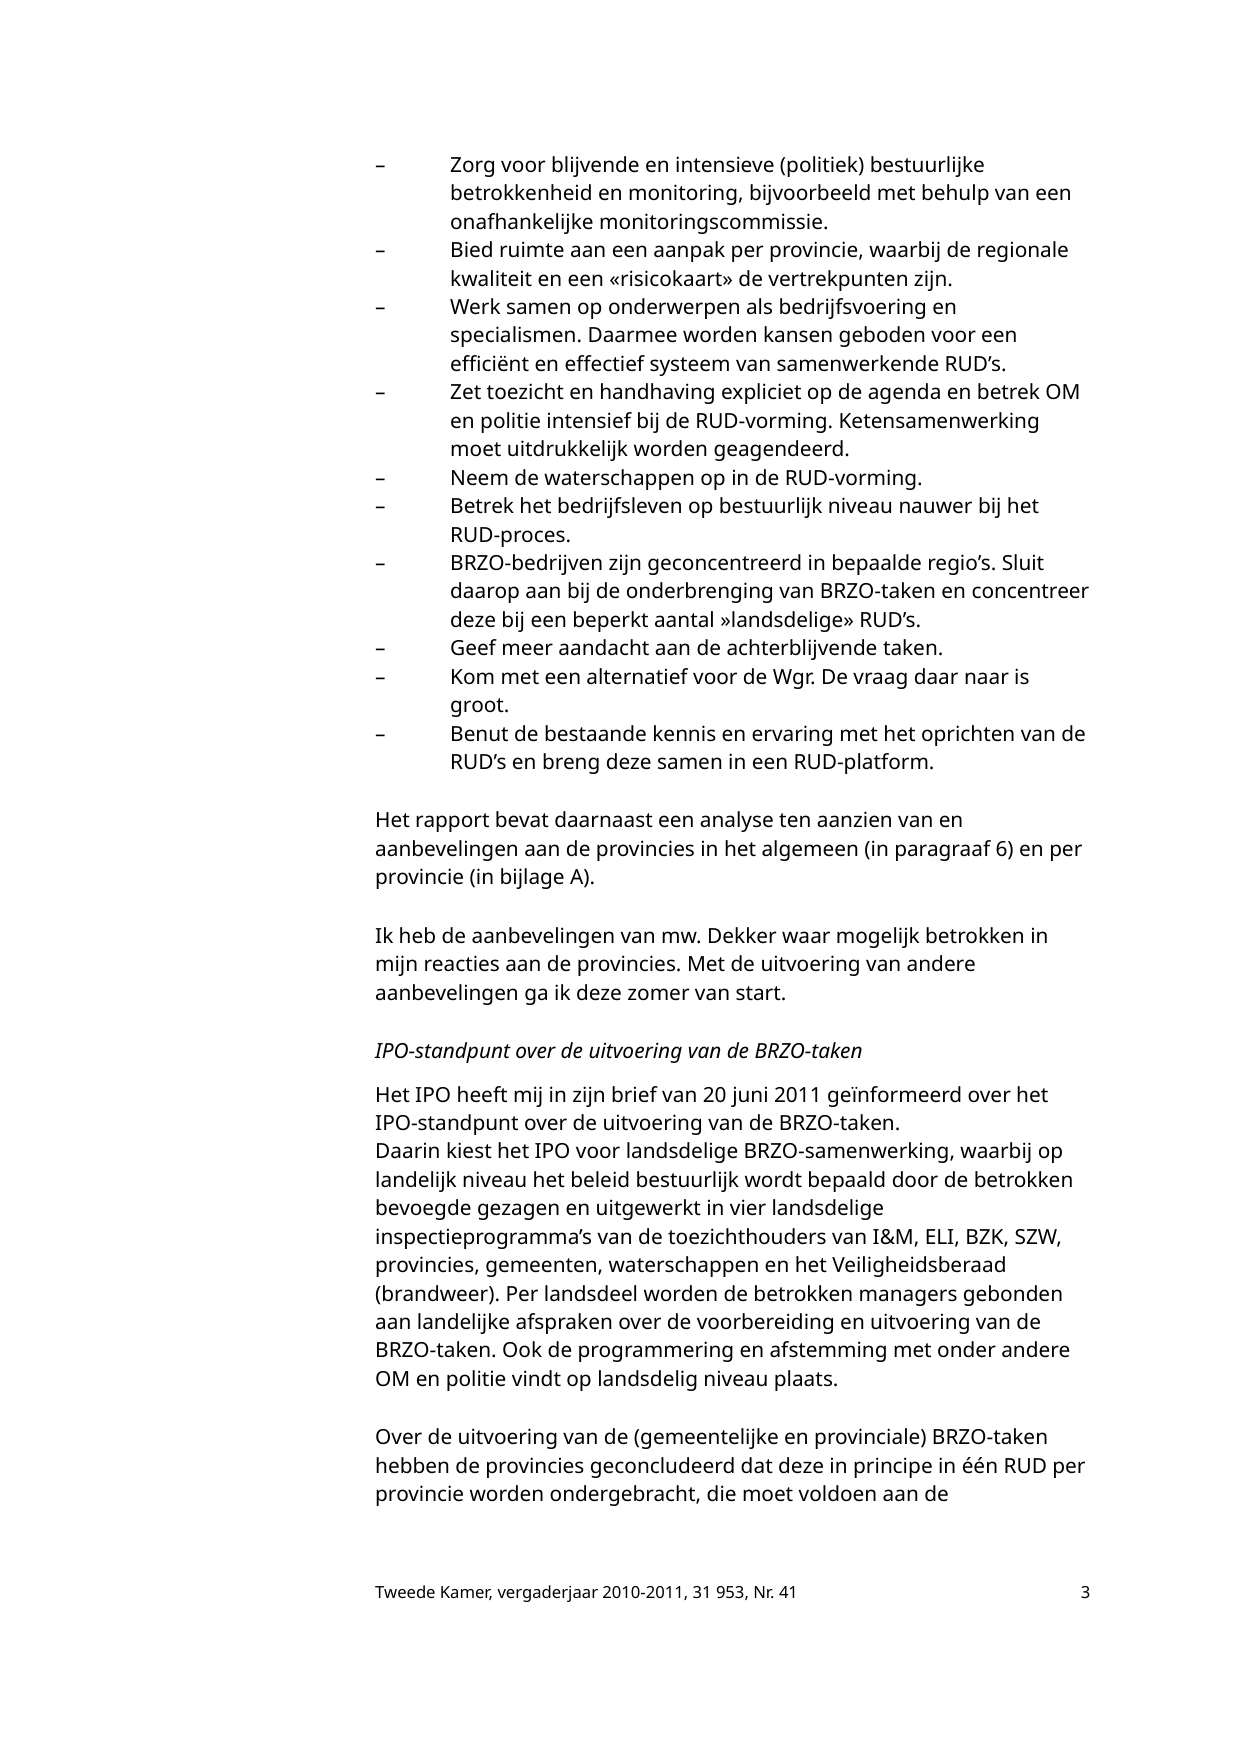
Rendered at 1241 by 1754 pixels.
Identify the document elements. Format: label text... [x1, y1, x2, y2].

list Zorg voor blijvende en intensieve (politiek) bestuurlijke betrokkenheid en monitoring, bijvoorbeeld met behulp van een onafhankelijke monitoringscommissie. [375, 150, 1090, 235]
list Bied ruimte aan een aanpak per provincie, waarbij de regionale kwaliteit en een «risicokaart» de vertrekpunten zijn. [375, 235, 1090, 292]
text Ik heb de aanbevelingen van mw. Dekker waar mogelijk betrokken in mijn reacties aan de provincies. Met de uitvoering van andere aanbevelingen ga ik deze zomer van start. [375, 921, 1090, 1006]
list Zet toezicht en handhaving expliciet op de agenda en betrek OM en politie intensief bij de RUD-vorming. Ketensamenwerking moet uitdrukkelijk worden geagendeerd. [375, 377, 1090, 463]
list Betrek het bedrijfsleven op bestuurlijk niveau nauwer bij het RUD-proces. [375, 491, 1090, 548]
list BRZO-bedrijven zijn geconcentreerd in bepaalde regio’s. Sluit daarop aan bij de onderbrenging van BRZO-taken en concentreer deze bij een beperkt aantal »landsdelige» RUD’s. [375, 548, 1090, 633]
list Geef meer aandacht aan de achterblijvende taken. [375, 633, 1090, 662]
text Het IPO heeft mij in zijn brief van 20 juni 2011 geïnformeerd over het IPO-standpunt over de uitvoering van de BRZO-taken. [375, 1080, 1090, 1137]
text Over de uitvoering van de (gemeentelijke en provinciale) BRZO-taken hebben de provincies geconcludeerd dat deze in principe in één RUD per provincie worden ondergebracht, die moet voldoen aan de [375, 1422, 1090, 1508]
list Kom met een alternatief voor de Wgr. De vraag daar naar is groot. [375, 662, 1090, 719]
text IPO-standpunt over de uitvoering van de BRZO-taken [375, 1036, 1090, 1065]
text Daarin kiest het IPO voor landsdelige BRZO-samenwerking, waarbij op landelijk niveau het beleid bestuurlijk wordt bepaald door de betrokken bevoegde gezagen en uitgewerkt in vier landsdelige inspectieprogramma’s van de toezichthouders van I&M, ELI, BZK, SZW, provincies, gemeenten, waterschappen en het Veiligheidsberaad (brandweer). Per landsdeel worden de betrokken managers gebonden aan landelijke afspraken over de voorbereiding en uitvoering van de BRZO-taken. Ook de programmering en afstemming met onder andere OM en politie vindt op landsdelig niveau plaats. [375, 1137, 1090, 1392]
text Het rapport bevat daarnaast een analyse ten aanzien van en aanbevelingen aan de provincies in het algemeen (in paragraaf 6) en per provincie (in bijlage A). [375, 806, 1090, 891]
list Werk samen op onderwerpen als bedrijfsvoering en specialismen. Daarmee worden kansen geboden voor een efficiënt en effectief systeem van samenwerkende RUD’s. [375, 292, 1090, 377]
list Benut de bestaande kennis en ervaring met het oprichten van de RUD’s en breng deze samen in een RUD-platform. [375, 719, 1090, 776]
list Neem de waterschappen op in de RUD-vorming. [375, 463, 1090, 491]
